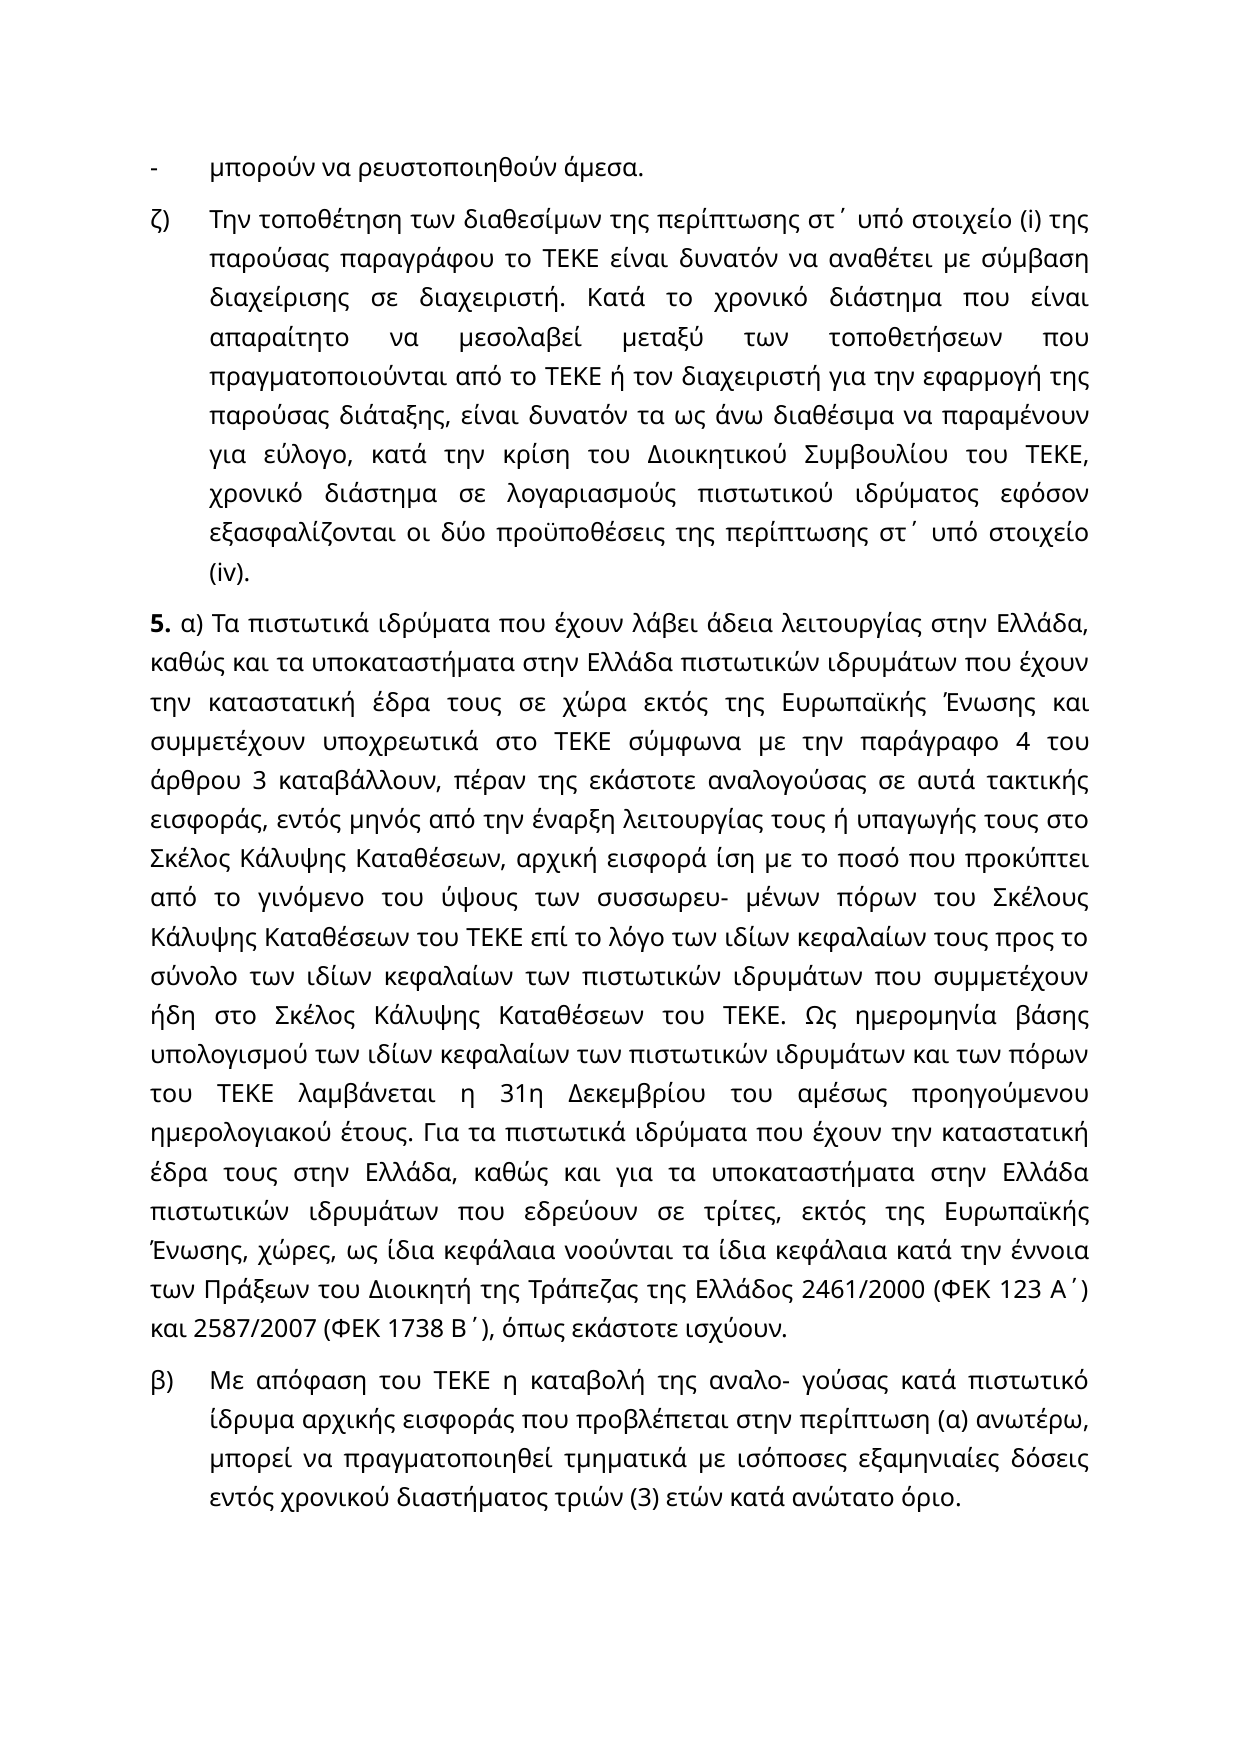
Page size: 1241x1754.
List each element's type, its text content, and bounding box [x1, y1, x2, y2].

text 5. α) Τα πιστωτικά ιδρύματα που έχουν λάβει άδεια λειτουργίας στην Ελλάδα, καθώς και τα υποκαταστήματα στην Ελλάδα πιστωτικών ιδρυμάτων που έχουν την καταστατική έδρα τους σε χώρα εκτός της Ευρωπαϊκής Ένωσης και συμμετέχουν υποχρεωτικά στο ΤΕΚΕ σύμφωνα με την παράγραφο 4 του άρθρου 3 καταβάλλουν, πέραν της εκάστοτε αναλογούσας σε αυτά τακτικής εισφοράς, εντός μηνός από την έναρξη λειτουργίας τους ή υπαγωγής τους στο Σκέλος Κάλυψης Καταθέσεων, αρχική εισφορά ίση με το ποσό που προκύπτει από το γινόμενο του ύψους των συσσωρευ- μένων πόρων του Σκέλους Κάλυψης Καταθέσεων του ΤΕΚΕ επί το λόγο των ιδίων κεφαλαίων τους προς το σύνολο των ιδίων κεφαλαίων των πιστωτικών ιδρυμάτων που συμμετέχουν ήδη στο Σκέλος Κάλυψης Καταθέσεων του ΤΕΚΕ. Ως ημερομηνία βάσης υπολογισμού των ιδίων κεφαλαίων των πιστωτικών ιδρυμάτων και των πόρων του ΤΕΚΕ λαμβάνεται η 31η Δεκεμβρίου του αμέσως προηγούμενου ημερολογιακού έτους. Για τα πιστωτικά ιδρύματα που έχουν την καταστατική έδρα τους στην Ελλάδα, καθώς και για τα υποκαταστήματα στην Ελλάδα πιστωτικών ιδρυμάτων που εδρεύουν σε τρίτες, εκτός της Ευρωπαϊκής Ένωσης, χώρες, ως ίδια κεφάλαια νοούνται τα ίδια κεφάλαια κατά την έννοια των Πράξεων του Διοικητή της Τράπεζας της Ελλάδος 2461/2000 (ΦΕΚ 123 Α΄) και 2587/2007 (ΦΕΚ 1738 Β΄), όπως εκάστοτε ισχύουν. [150, 606, 1090, 1345]
list β) Με απόφαση του ΤΕΚΕ η καταβολή της αναλο- γούσας κατά πιστωτικό ίδρυμα αρχικής εισφοράς που προβλέπεται στην περίπτωση (α) ανωτέρω, μπορεί να πραγματοποιηθεί τμηματικά με ισόποσες εξαμηνιαίες δόσεις εντός χρονικού διαστήματος τριών (3) ετών κατά ανώτατο όριο. [150, 1362, 1090, 1514]
list - μπορούν να ρευστοποιηθούν άμεσα. [150, 150, 1090, 184]
list ζ) Την τοποθέτηση των διαθεσίμων της περίπτωσης στ΄ υπό στοιχείο (i) της παρούσας παραγράφου το ΤΕΚΕ είναι δυνατόν να αναθέτει με σύμβαση διαχείρισης σε διαχειριστή. Κατά το χρονικό διάστημα που είναι απαραίτητο να μεσολαβεί μεταξύ των τοποθετήσεων που πραγματοποιούνται από το ΤΕΚΕ ή τον διαχειριστή για την εφαρμογή της παρούσας διάταξης, είναι δυνατόν τα ως άνω διαθέσιμα να παραμένουν για εύλογο, κατά την κρίση του Διοικητικού Συμβουλίου του ΤΕΚΕ, χρονικό διάστημα σε λογαριασμούς πιστωτικού ιδρύματος εφόσον εξασφαλίζονται οι δύο προϋποθέσεις της περίπτωσης στ΄ υπό στοιχείο (iv). [150, 202, 1090, 588]
